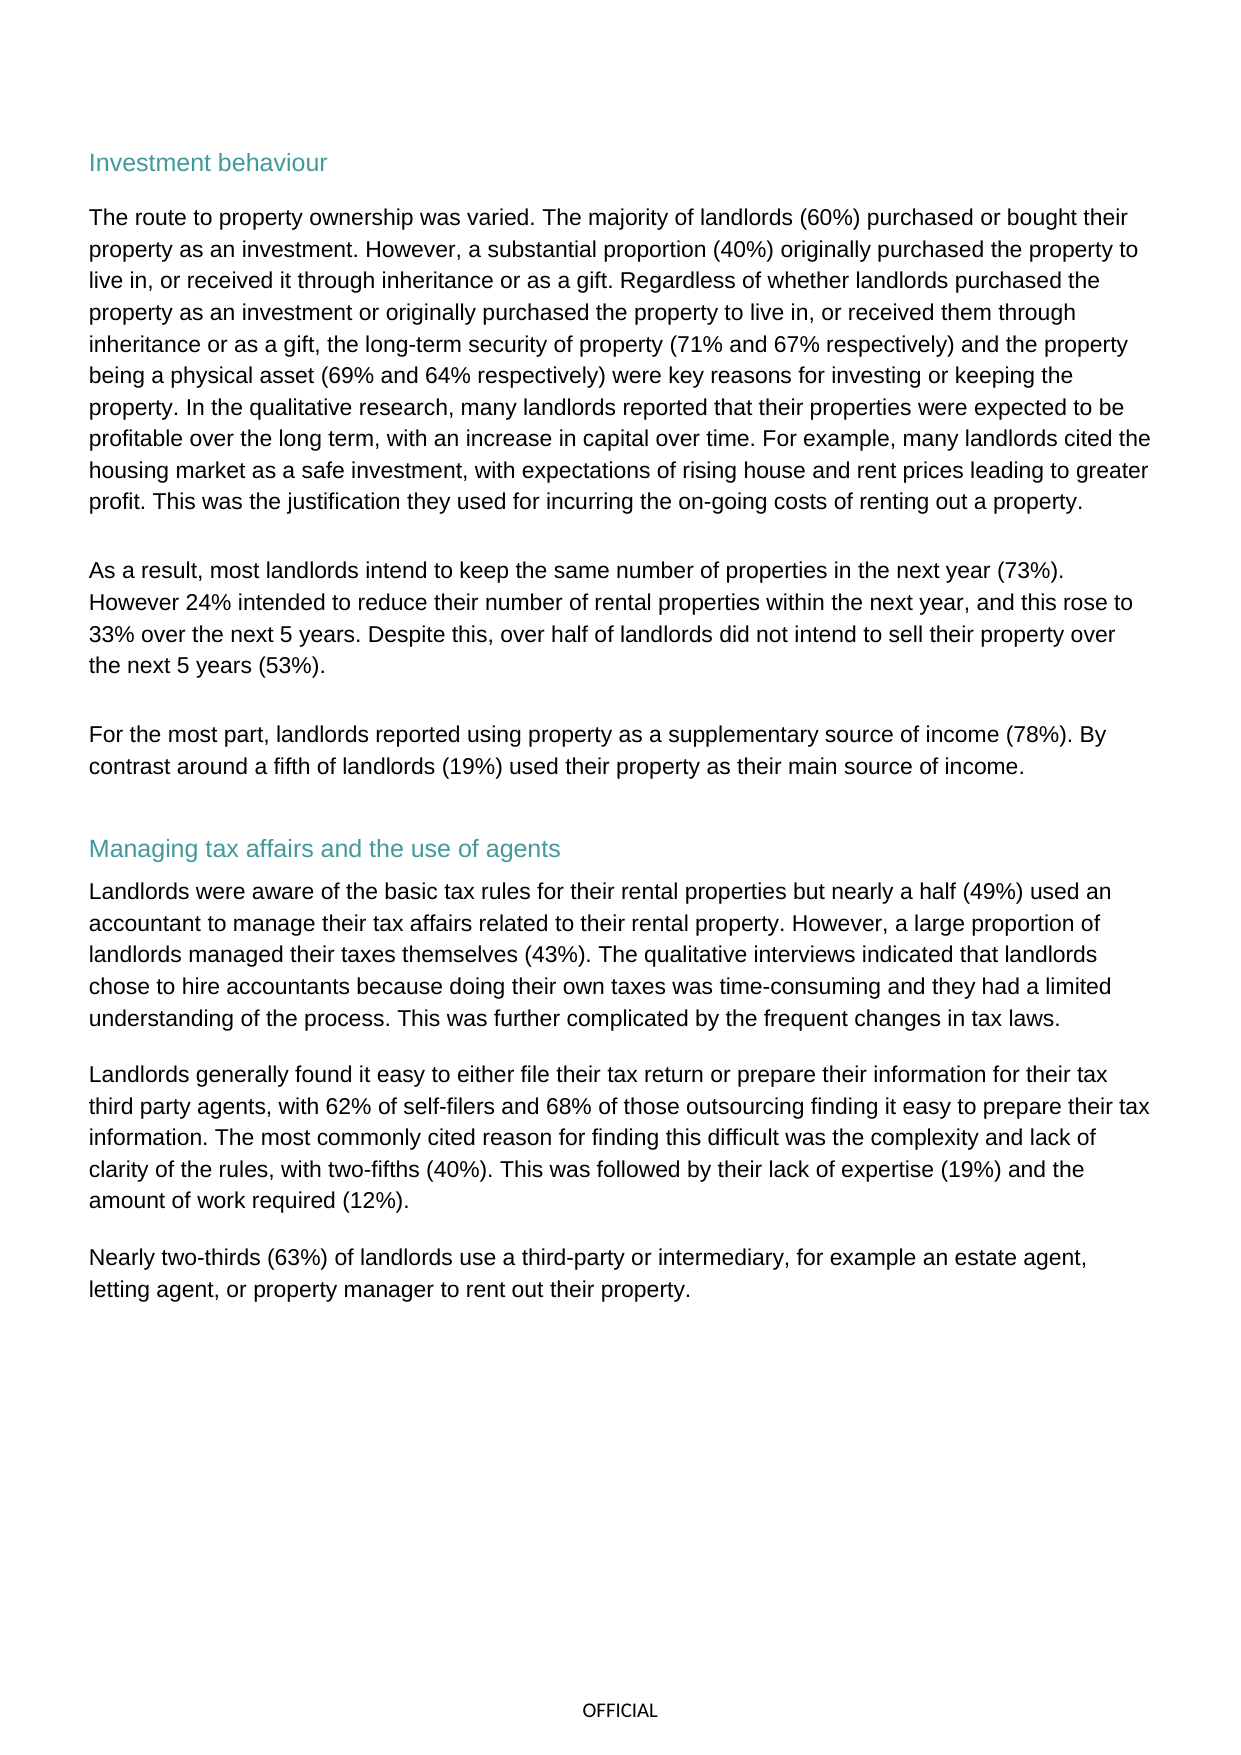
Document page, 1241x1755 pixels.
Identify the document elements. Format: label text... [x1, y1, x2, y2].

list Nearly two-thirds (63%) of landlords use a third-party or intermediary, for example an estate agent, letting agent, or property manager to rent out their property. [89, 1244, 1152, 1302]
list Landlords generally found it easy to either file their tax return or prepare their information for their tax third party agents, with 62% of self-filers and 68% of those outsourcing finding it easy to prepare their tax information. The most commonly cited reason for finding this difficult was the complexity and lack of clarity of the rules, with two-fifths (40%). This was followed by their lack of expertise (19%) and the amount of work required (12%). [89, 1061, 1152, 1214]
subtitle Managing tax affairs and the use of agents [89, 834, 1152, 863]
subtitle Investment behaviour [89, 148, 1152, 176]
list For the most part, landlords reported using property as a supplementary source of income (78%). By contrast around a fifth of landlords (19%) used their property as their main source of income. [89, 721, 1152, 779]
list As a result, most landlords intend to keep the same number of properties in the next year (73%). However 24% intended to reduce their number of rental properties within the next year, and this rose to 33% over the next 5 years. Despite this, over half of landlords did not intend to sell their property over the next 5 years (53%). [89, 557, 1152, 678]
list Landlords were aware of the basic tax rules for their rental properties but nearly a half (49%) used an accountant to manage their tax affairs related to their rental property. However, a large proportion of landlords managed their taxes themselves (43%). The qualitative interviews indicated that landlords chose to hire accountants because doing their own taxes was time-consuming and they had a limited understanding of the process. This was further complicated by the frequent changes in tax laws. [89, 878, 1152, 1031]
list The route to property ownership was varied. The majority of landlords (60%) purchased or bought their property as an investment. However, a substantial proportion (40%) originally purchased the property to live in, or received it through inheritance or as a gift. Regardless of whether landlords purchased the property as an investment or originally purchased the property to live in, or received them through inheritance or as a gift, the long-term security of property (71% and 67% respectively) and the property being a physical asset (69% and 64% respectively) were key reasons for investing or keeping the property. In the qualitative research, many landlords reported that their properties were expected to be profitable over the long term, with an increase in capital over time. For example, many landlords cited the housing market as a safe investment, with expectations of rising house and rent prices leading to greater profit. This was the justification they used for incurring the on-going costs of renting out a property. [89, 204, 1152, 515]
